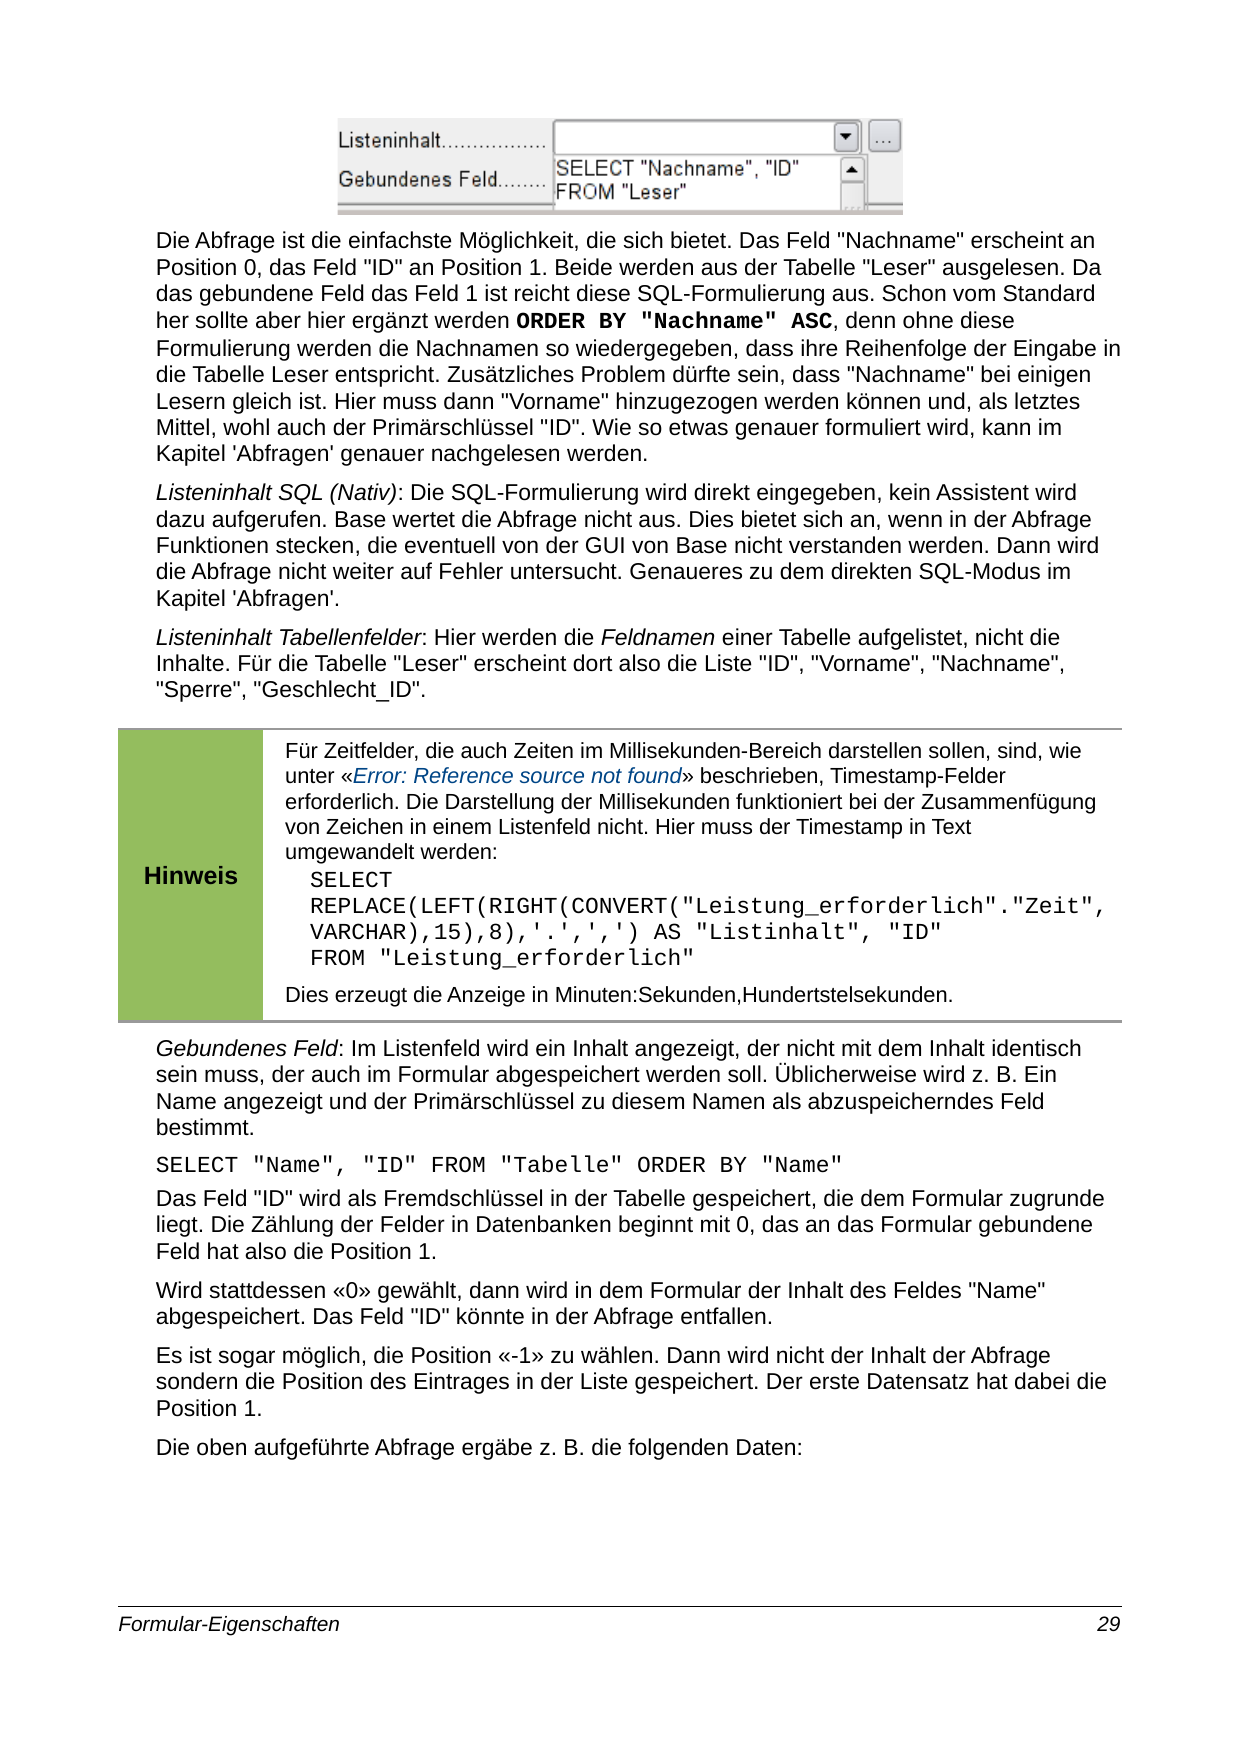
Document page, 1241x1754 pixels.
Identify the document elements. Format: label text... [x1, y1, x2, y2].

text Gebundenes Feld: Im Listenfeld wird ein Inhalt angezeigt, der nicht mit dem Inhalt identisch sein muss, der auch im Formular abgespeichert werden soll. Üblicherweise wird z. B. Ein Name angezeigt und der Primärschlüssel zu diesem Namen als abzuspeicherndes Feld bestimmt. [156, 1035, 1122, 1140]
table_header Für Zeitfelder, die auch Zeiten im Millisekunden-Bereich darstellen sollen, sind, wie unter «Fehler: Referenz nicht gefunden» beschrieben, Timestamp-Felder erforderlich. Die Darstellung der Millisekunden funktioniert bei der Zusammenfügung von Zeichen in einem Listenfeld nicht. Hier muss der Timestamp in Text umgewandelt werden: SELECT REPLACE(LEFT(RIGHT(CONVERT("Leistung_erforderlich"."Zeit", VARCHAR),15),8),'.',',') AS "Listinhalt", "ID" FROM "Leistung_erforderlich" Dies erzeugt die Anzeige in Minuten:Sekunden,Hundertstelsekunden. [264, 730, 1122, 1020]
table_header Hinweis [118, 730, 263, 1020]
text Es ist sogar möglich, die Position «-1» zu wählen. Dann wird nicht der Inhalt der Abfrage sondern die Position des Eintrages in der Liste gespeichert. Der erste Datensatz hat dabei die Position 1. [156, 1342, 1122, 1421]
text Die Abfrage ist die einfachste Möglichkeit, die sich bietet. Das Feld "Nachname" erscheint an Position 0, das Feld "ID" an Position 1. Beide werden aus der Tabelle "Leser" ausgelesen. Da das gebundene Feld das Feld 1 ist reicht diese SQL-Formulierung aus. Schon vom Standard her sollte aber hier ergänzt werden ORDER BY "Nachname" ASC, denn ohne diese Formulierung werden die Nachnamen so wiedergegeben, dass ihre Reihenfolge der Eingabe in die Tabelle Leser entspricht. Zusätzliches Problem dürfte sein, dass "Nachname" bei einigen Lesern gleich ist. Hier muss dann "Vorname" hinzugezogen werden können und, als letztes Mittel, wohl auch der Primärschlüssel "ID". Wie so etwas genauer formuliert wird, kann im Kapitel 'Abfragen' genauer nachgelesen werden. [156, 227, 1122, 467]
text Die oben aufgeführte Abfrage ergäbe z. B. die folgenden Daten: [156, 1433, 1122, 1460]
text Listeninhalt Tabellenfelder: Hier werden die Feldnamen einer Tabelle aufgelistet, nicht die Inhalte. Für die Tabelle "Leser" erscheint dort also die Liste "ID", "Vorname", "Nachname", "Sperre", "Geschlecht_ID". [156, 623, 1122, 702]
text SELECT "Name", "ID" FROM "Tabelle" ORDER BY "Name" [156, 1153, 1122, 1179]
text Wird stattdessen «0» gewählt, dann wird in dem Formular der Inhalt des Feldes "Name" abgespeichert. Das Feld "ID" könnte in der Abfrage entfallen. [156, 1277, 1122, 1329]
picture [337, 118, 903, 215]
text Das Feld "ID" wird als Fremdschlüssel in der Tabelle gespeichert, die dem Formular zugrunde liegt. Die Zählung der Felder in Datenbanken beginnt mit 0, das an das Formular gebundene Feld hat also die Position 1. [156, 1185, 1122, 1264]
text Listeninhalt SQL (Nativ): Die SQL-Formulierung wird direkt eingegeben, kein Assistent wird dazu aufgerufen. Base wertet die Abfrage nicht aus. Dies bietet sich an, wenn in der Abfrage Funktionen stecken, die eventuell von der GUI von Base nicht verstanden werden. Dann wird die Abfrage nicht weiter auf Fehler untersucht. Genaueres zu dem direkten SQL-Modus im Kapitel 'Abfragen'. [156, 479, 1122, 611]
